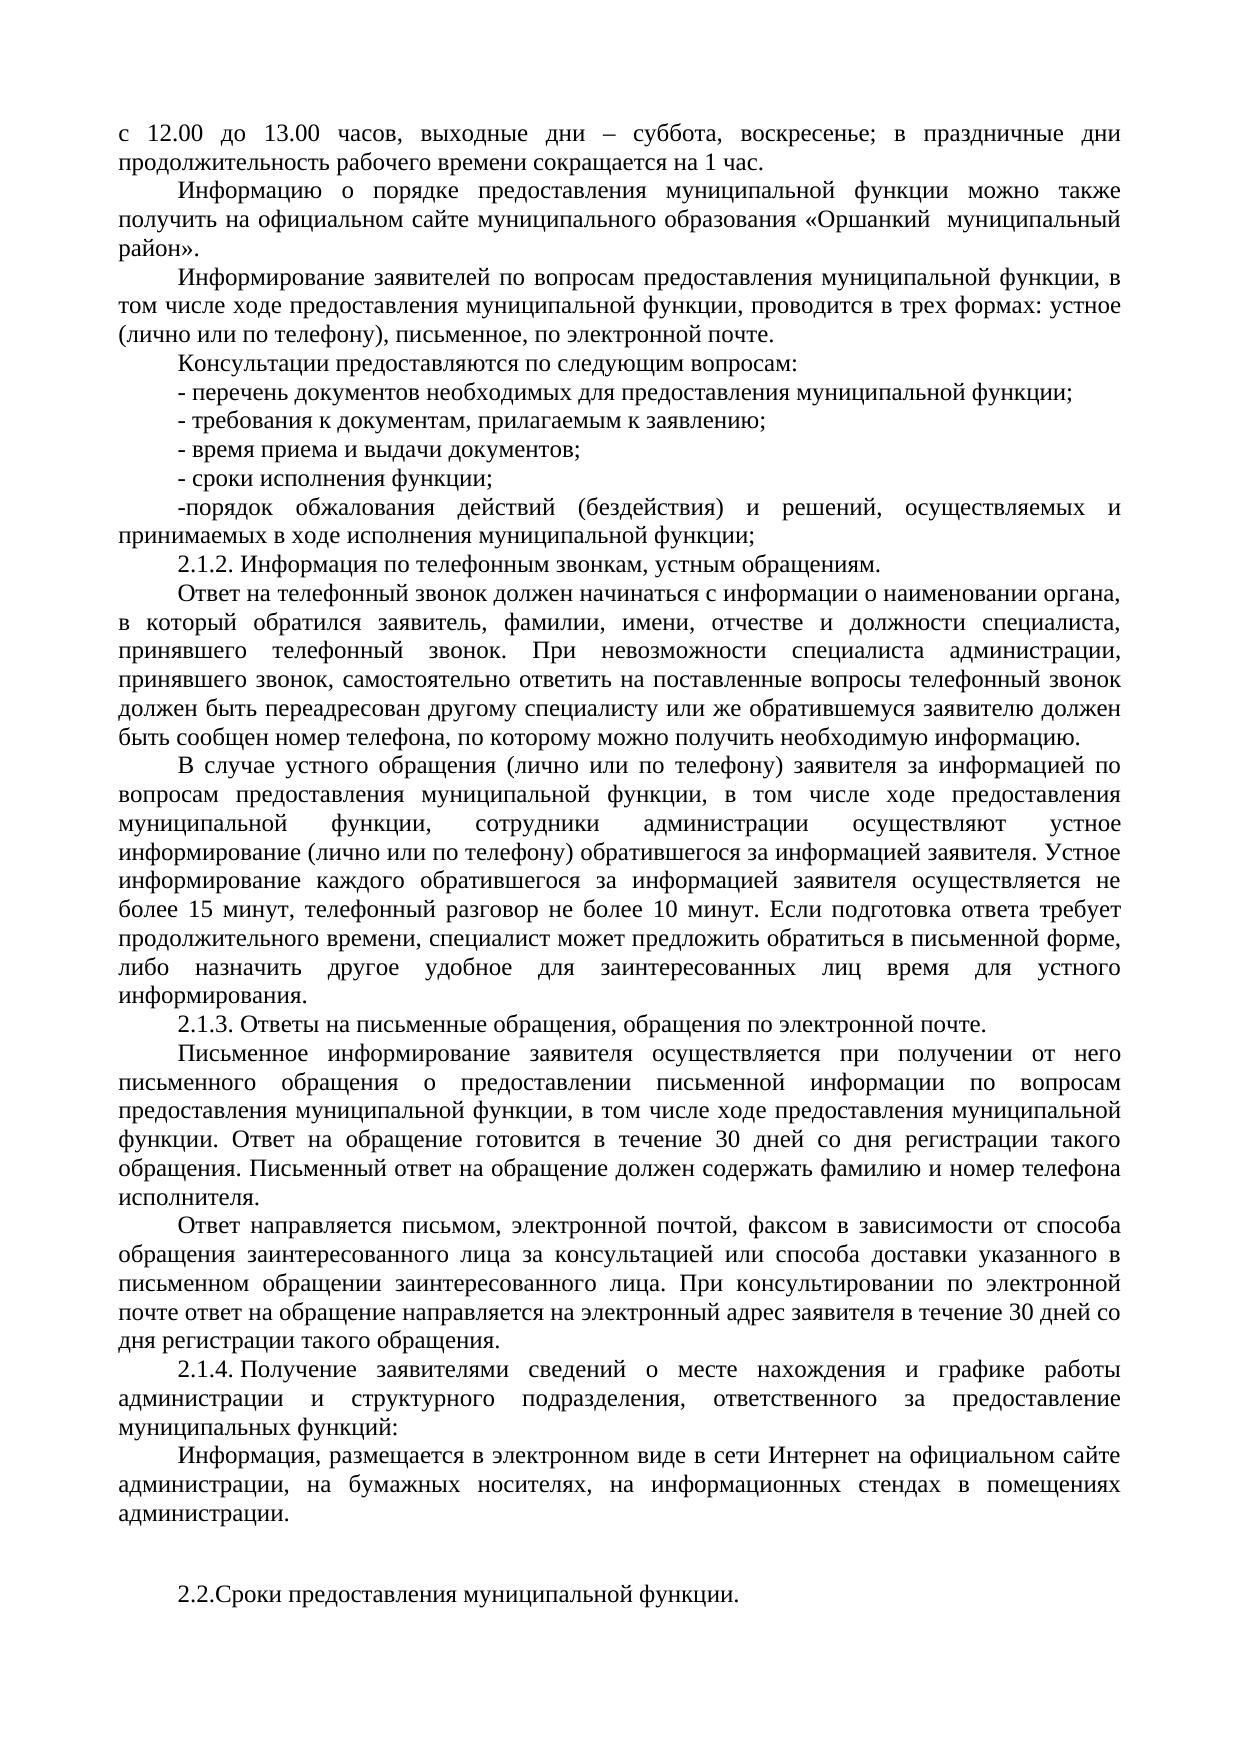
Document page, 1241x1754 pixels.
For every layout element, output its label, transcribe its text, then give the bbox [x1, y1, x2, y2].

text - время приема и выдачи документов; [118, 434, 1122, 463]
text с 12.00 до 13.00 часов, выходные дни – суббота, воскресенье; в праздничные дни продолжительность рабочего времени сокращается на 1 час. [118, 118, 1122, 176]
text 2.1.3. Ответы на письменные обращения, обращения по электронной почте. [118, 1009, 1122, 1038]
text -порядок обжалования действий (бездействия) и решений, осуществляемых и принимаемых в ходе исполнения муниципальной функции; [118, 492, 1122, 549]
text Консультации предоставляются по следующим вопросам: [118, 348, 1122, 377]
text - перечень документов необходимых для предоставления муниципальной функции; [118, 377, 1122, 406]
text В случае устного обращения (лично или по телефону) заявителя за информацией по вопросам предоставления муниципальной функции, в том числе ходе предоставления муниципальной функции, сотрудники администрации осуществляют устное информирование (лично или по телефону) обратившегося за информацией заявителя. Устное информирование каждого обратившегося за информацией заявителя осуществляется не более 15 минут, телефонный разговор не более 10 минут. Если подготовка ответа требует продолжительного времени, специалист может предложить обратиться в письменной форме, либо назначить другое удобное для заинтересованных лиц время для устного информирования. [118, 751, 1122, 1009]
text - требования к документам, прилагаемым к заявлению; [118, 406, 1122, 434]
text Информирование заявителей по вопросам предоставления муниципальной функции, в том числе ходе предоставления муниципальной функции, проводится в трех формах: устное (лично или по телефону), письменное, по электронной почте. [118, 262, 1122, 348]
text Ответ на телефонный звонок должен начинаться с информации о наименовании органа, в который обратился заявитель, фамилии, имени, отчестве и должности специалиста, принявшего телефонный звонок. При невозможности специалиста администрации, принявшего звонок, самостоятельно ответить на поставленные вопросы телефонный звонок должен быть переадресован другому специалисту или же обратившемуся заявителю должен быть сообщен номер телефона, по которому можно получить необходимую информацию. [118, 578, 1122, 751]
text Информацию о порядке предоставления муниципальной функции можно также получить на официальном сайте муниципального образования «Оршанкий муниципальный район». [118, 176, 1122, 262]
text 2.1.4. Получение заявителями сведений о месте нахождения и графике работы администрации и структурного подразделения, ответственного за предоставление муниципальных функций: [118, 1354, 1122, 1441]
text Информация, размещается в электронном виде в сети Интернет на официальном сайте администрации, на бумажных носителях, на информационных стендах в помещениях администрации. [118, 1441, 1122, 1527]
text Письменное информирование заявителя осуществляется при получении от него письменного обращения о предоставлении письменной информации по вопросам предоставления муниципальной функции, в том числе ходе предоставления муниципальной функции. Ответ на обращение готовится в течение 30 дней со дня регистрации такого обращения. Письменный ответ на обращение должен содержать фамилию и номер телефона исполнителя. [118, 1038, 1122, 1211]
text 2.2.Сроки предоставления муниципальной функции. [118, 1579, 1122, 1608]
text Ответ направляется письмом, электронной почтой, факсом в зависимости от способа обращения заинтересованного лица за консультацией или способа доставки указанного в письменном обращении заинтересованного лица. При консультировании по электронной почте ответ на обращение направляется на электронный адрес заявителя в течение 30 дней со дня регистрации такого обращения. [118, 1211, 1122, 1354]
text 2.1.2. Информация по телефонным звонкам, устным обращениям. [118, 549, 1122, 578]
text - сроки исполнения функции; [118, 463, 1122, 492]
